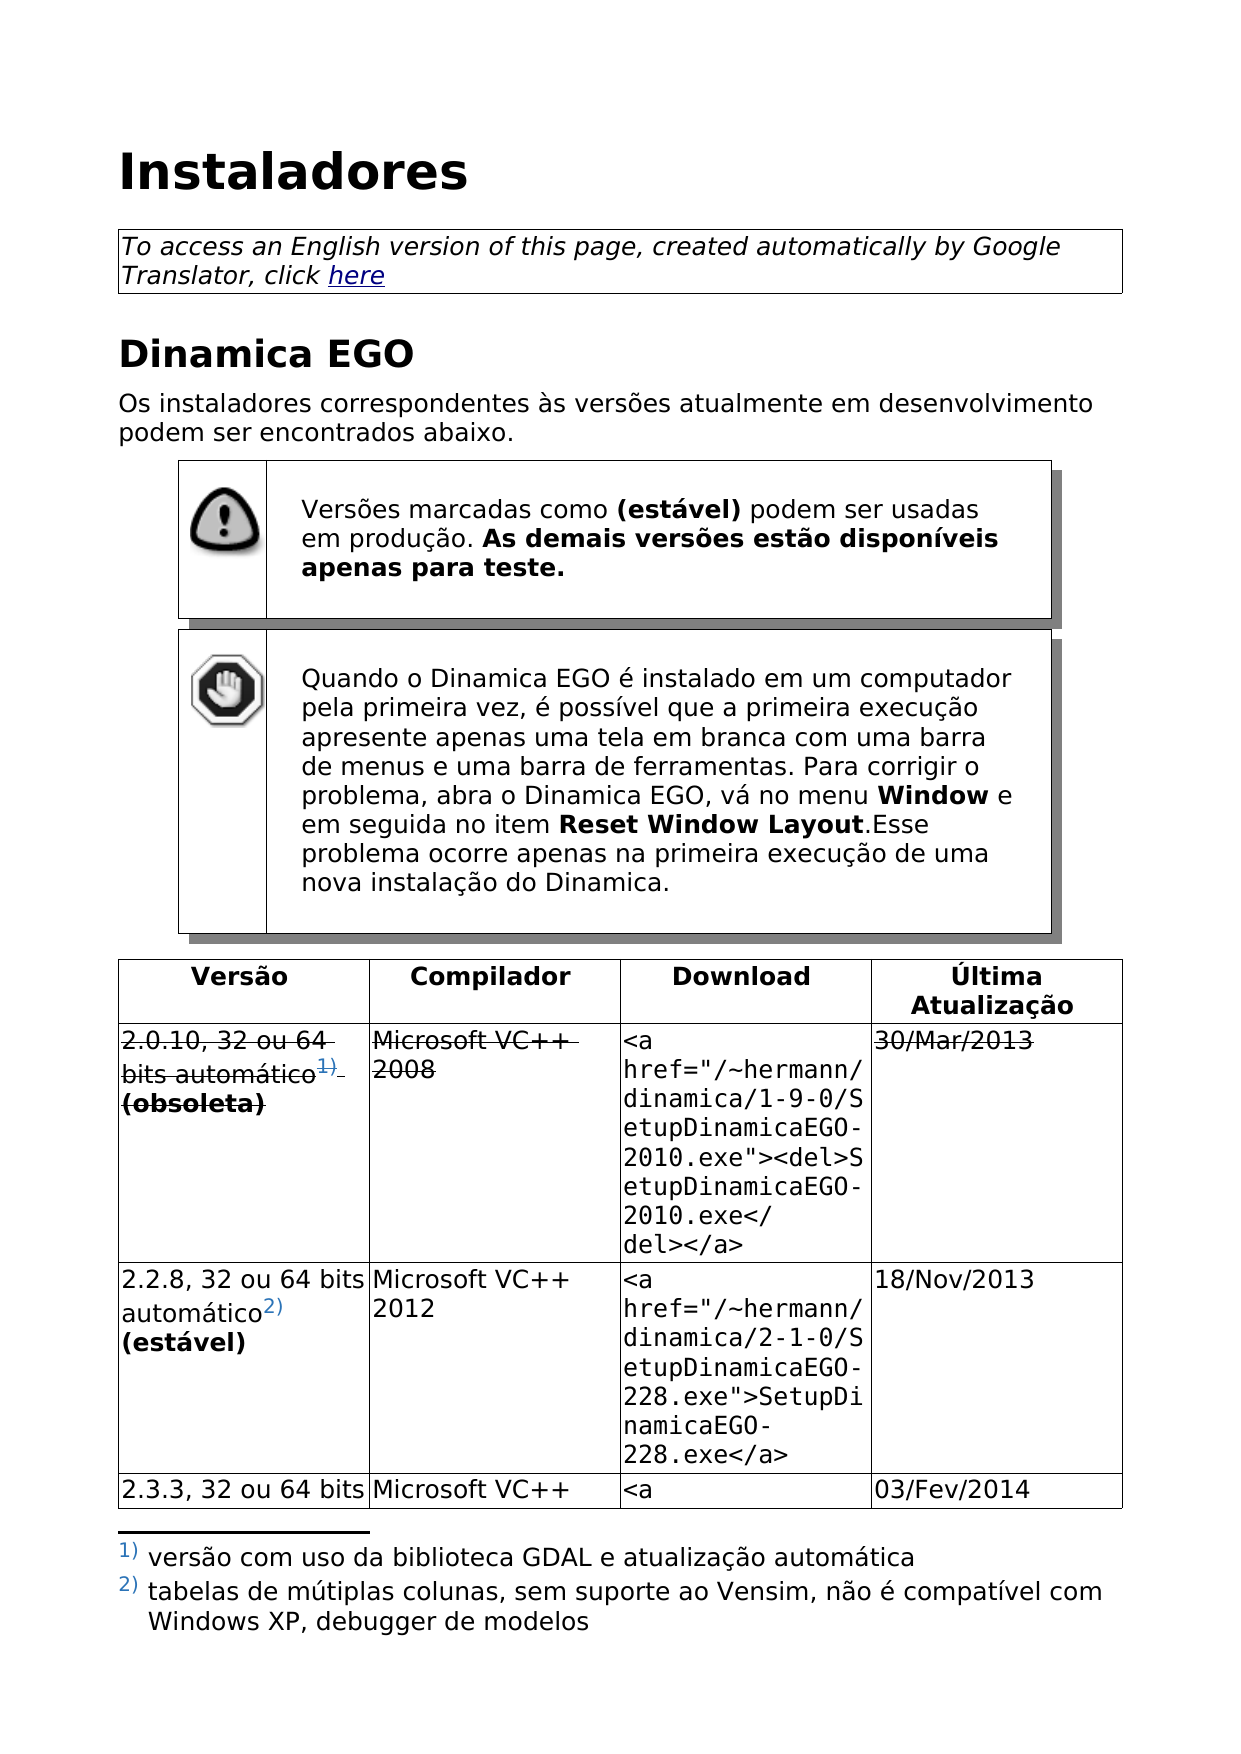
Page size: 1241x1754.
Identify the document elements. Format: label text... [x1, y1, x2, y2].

picture [190, 652, 266, 728]
picture [190, 483, 266, 559]
table_cell 2.2.8, 32 ou 64 bits automático (estável) [119, 1263, 369, 1472]
table_cell Microsoft VC++ 2008 [370, 1024, 620, 1262]
table_header Última Atualização [872, 960, 1122, 1023]
table_cell <a href="/~hermann/dinamica/1-9-0/SetupDinamicaEGO-2010.exe"><del>SetupDinamicaEGO-2010.exe</del></a> [621, 1024, 871, 1262]
subtitle Instaladores [118, 143, 1122, 201]
table_header Compilador [370, 960, 620, 1023]
table_header Versões marcadas como (estável) podem ser usadas em produção. As demais versões estão disponíveis apenas para teste. [267, 461, 1051, 618]
table_cell 2.3.3, 32 ou 64 bits automático (desenvolvimento) [119, 1474, 369, 1507]
table_cell <a href="/~hermann/dinamica/2-1-0/SetupDinamicaEGO-228.exe">SetupDinamicaEGO-228.exe</a> [621, 1263, 871, 1472]
table_cell <a [621, 1474, 871, 1507]
text Os instaladores correspondentes às versões atualmente em desenvolvimento podem ser encontrados abaixo. [118, 389, 1122, 447]
table_cell 30/Mar/2013 [872, 1024, 1122, 1262]
table_cell Microsoft VC++ [370, 1474, 620, 1507]
table_header Download [621, 960, 871, 1023]
table_header Quando o Dinamica EGO é instalado em um computador pela primeira vez, é possível que a primeira execução apresente apenas uma tela em branca com uma barra de menus e uma barra de ferramentas. Para corrigir o problema, abra o Dinamica EGO, vá no menu Window e em seguida no item Reset Window Layout.Esse problema ocorre apenas na primeira execução de uma nova instalação do Dinamica. [267, 630, 1051, 933]
table_cell 18/Nov/2013 [872, 1263, 1122, 1472]
table_header [179, 461, 266, 618]
table_cell 2.0.10, 32 ou 64 bits automático (obsoleta) [119, 1024, 369, 1262]
table_header To access an English version of this page, created automatically by Google Translator, click here [119, 230, 1122, 293]
table_cell Microsoft VC++ 2012 [370, 1263, 620, 1472]
table_cell 03/Fev/2014 [872, 1474, 1122, 1507]
subtitle Dinamica EGO [118, 333, 1122, 376]
table_header Versão [119, 960, 369, 1023]
table_header [179, 630, 266, 933]
